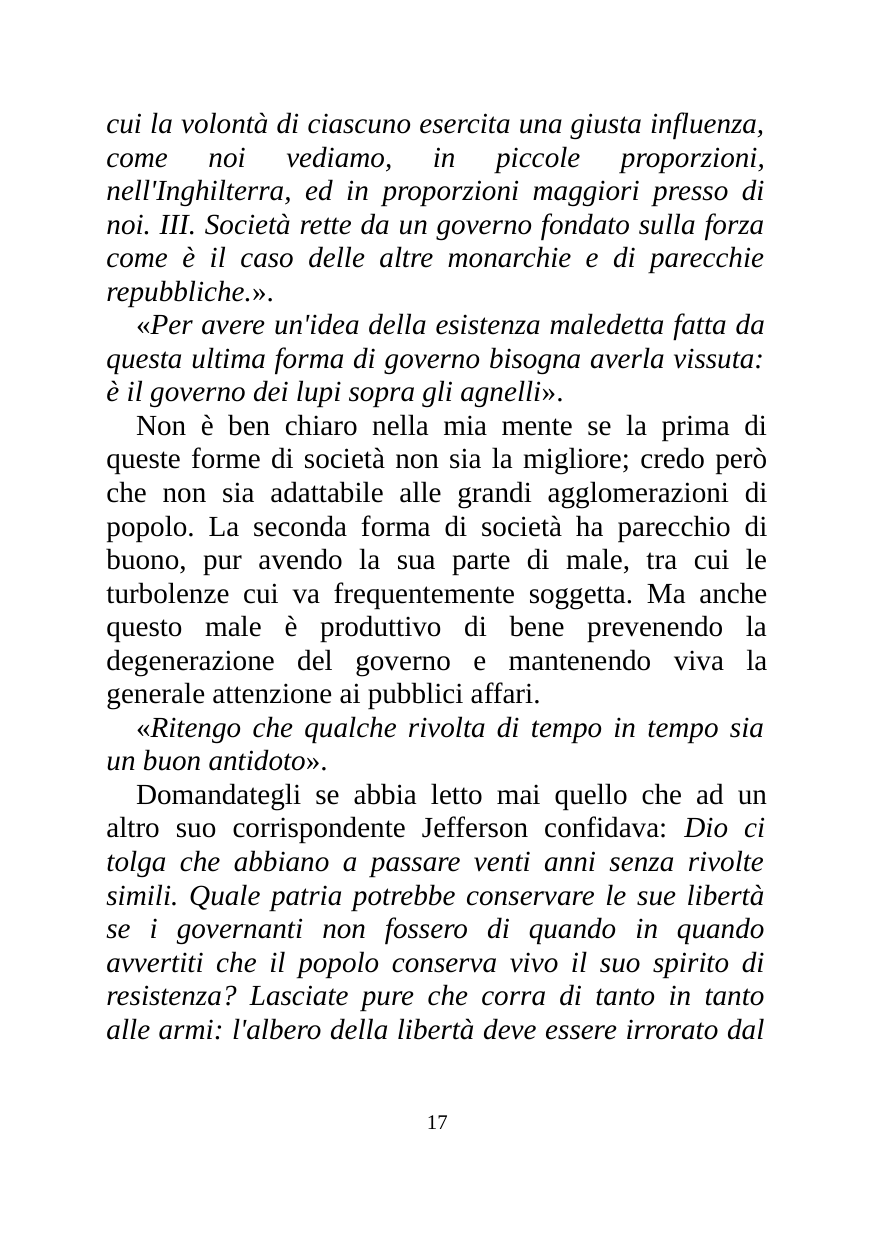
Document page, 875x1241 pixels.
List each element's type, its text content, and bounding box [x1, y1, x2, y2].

text «Per avere un'idea della esistenza maledetta fatta da questa ultima forma di governo bisogna averla vissuta: è il governo dei lupi sopra gli agnelli». [106, 307, 768, 408]
text cui la volontà di ciascuno esercita una giusta influenza, come noi vediamo, in piccole proporzioni, nell'Inghilterra, ed in proporzioni maggiori presso di noi. III. Società rette da un governo fondato sulla forza come è il caso delle altre monarchie e di parecchie repubbliche.». [106, 106, 768, 307]
text Non è ben chiaro nella mia mente se la prima di queste forme di società non sia la migliore; credo però che non sia adattabile alle grandi agglomerazioni di popolo. La seconda forma di società ha parecchio di buono, pur avendo la sua parte di male, tra cui le turbolenze cui va frequentemente soggetta. Ma anche questo male è produttivo di bene prevenendo la degenerazione del governo e mantenendo viva la generale attenzione ai pubblici affari. [106, 408, 768, 710]
text Domandategli se abbia letto mai quello che ad un altro suo corrispondente Jefferson confidava: Dio ci tolga che abbiano a passare venti anni senza rivolte simili. Quale patria potrebbe conservare le sue libertà se i governanti non fossero di quando in quando avvertiti che il popolo conserva vivo il suo spirito di resistenza? Lasciate pure che corra di tanto in tanto alle armi: l'albero della libertà deve essere irrorato dal [106, 777, 768, 1045]
text «Ritengo che qualche rivolta di tempo in tempo sia un buon antidoto». [106, 710, 768, 777]
